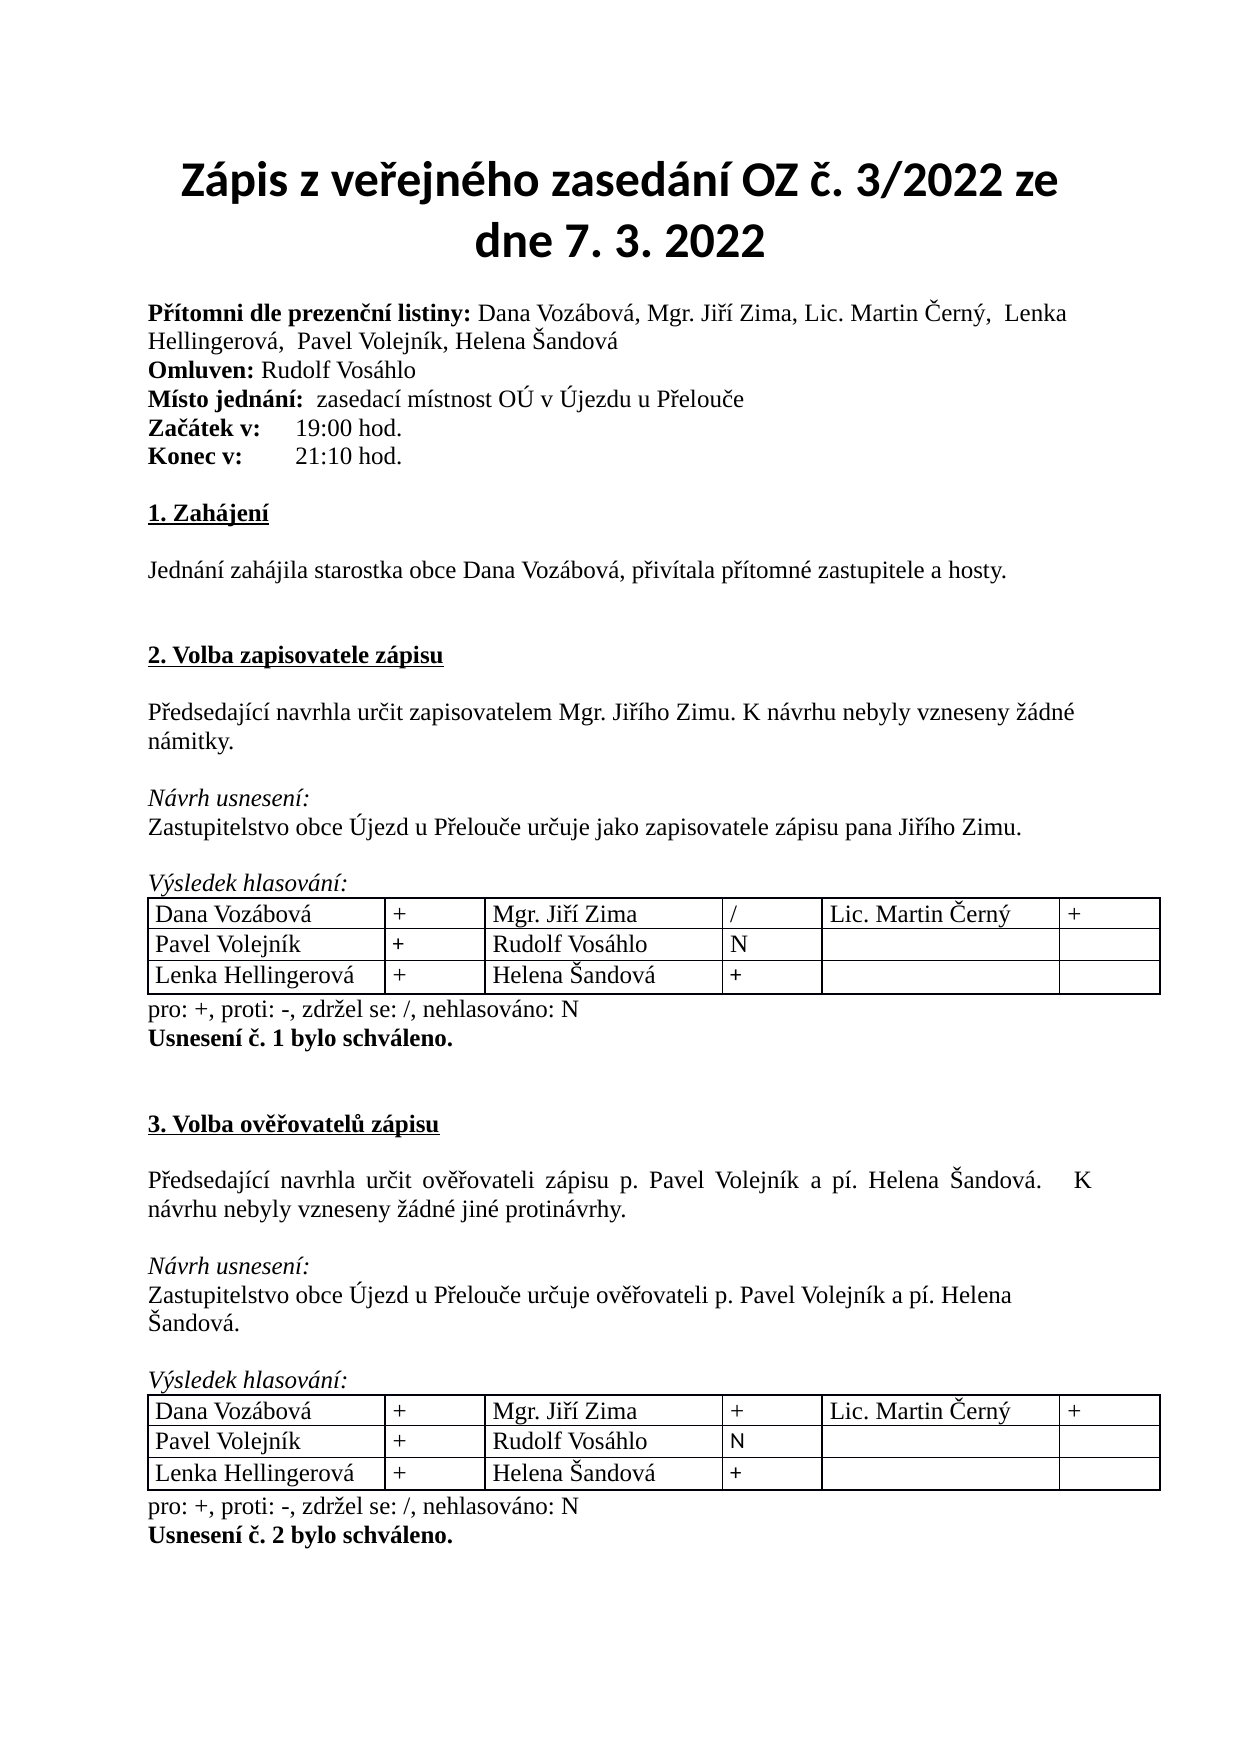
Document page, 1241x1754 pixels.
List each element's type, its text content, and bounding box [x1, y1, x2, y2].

text Omluven: Rudolf Vosáhlo [148, 355, 1093, 384]
text Zápis z veřejného zasedání OZ č. 3/2022 ze dne 7. 3. 2022 [148, 148, 1093, 270]
text Zastupitelstvo obce Újezd u Přelouče určuje ověřovateli p. Pavel Volejník a pí. Helena Šandová. [148, 1280, 1093, 1337]
table_cell Lenka Hellingerová [149, 1458, 384, 1489]
text Výsledek hlasování: [148, 1365, 1093, 1394]
table_header + [1060, 1396, 1159, 1425]
text pro: +, proti: -, zdržel se: /, nehlasováno: N [148, 1491, 1093, 1520]
table_cell [823, 929, 1059, 959]
text 3. Volba ověřovatelů zápisu [148, 1109, 1093, 1137]
table_cell [1060, 961, 1159, 992]
text Začátek v: 19:00 hod. [148, 413, 1093, 441]
text 2. Volba zapisovatele zápisu [148, 641, 1093, 669]
table_cell Helena Šandová [486, 1458, 722, 1489]
text Návrh usnesení: [148, 1251, 1093, 1280]
text Jednání zahájila starostka obce Dana Vozábová, přivítala přítomné zastupitele a hosty. [148, 555, 1093, 584]
table_cell [823, 1426, 1059, 1457]
table_cell + [723, 961, 821, 992]
table_cell [1060, 1426, 1159, 1457]
table_cell Pavel Volejník [149, 929, 384, 959]
table_header + [386, 1396, 484, 1425]
table_cell + [386, 1458, 484, 1489]
table_cell + [386, 1426, 484, 1457]
text Konec v: 21:10 hod. [148, 441, 1093, 470]
table_header / [723, 899, 821, 928]
table_header Mgr. Jiří Zima [486, 899, 722, 928]
text Místo jednání: zasedací místnost OÚ v Újezdu u Přelouče [148, 384, 1093, 413]
table_header Dana Vozábová [149, 1396, 384, 1425]
text Výsledek hlasování: [148, 868, 1093, 897]
table_header Lic. Martin Černý [823, 1396, 1059, 1425]
table_cell N [723, 1426, 821, 1457]
table_header Mgr. Jiří Zima [486, 1396, 722, 1425]
table_header + [1060, 899, 1159, 928]
table_cell Lenka Hellingerová [149, 961, 384, 992]
text pro: +, proti: -, zdržel se: /, nehlasováno: N [148, 995, 1093, 1023]
text Usnesení č. 2 bylo schváleno. [148, 1520, 1093, 1549]
text Předsedající navrhla určit ověřovateli zápisu p. Pavel Volejník a pí. Helena Šandová. K návrhu nebyly vzneseny žádné jiné protinávrhy. [148, 1166, 1093, 1223]
text Předsedající navrhla určit zapisovatelem Mgr. Jiřího Zimu. K návrhu nebyly vzneseny žádné námitky. [148, 697, 1093, 755]
table_cell Pavel Volejník [149, 1426, 384, 1457]
table_cell Rudolf Vosáhlo [486, 1426, 722, 1457]
table_cell + [386, 961, 484, 992]
table_header + [386, 899, 484, 928]
table_cell [1060, 1458, 1159, 1489]
text Přítomni dle prezenční listiny: Dana Vozábová, Mgr. Jiří Zima, Lic. Martin Černý, Lenka Hellingerová, Pavel Volejník, Helena Šandová [148, 298, 1093, 355]
table_cell [823, 1458, 1059, 1489]
table_cell Helena Šandová [486, 961, 722, 992]
table_header + [723, 1396, 821, 1425]
text 1. Zahájení [148, 498, 1093, 527]
table_header Lic. Martin Černý [823, 899, 1059, 928]
text Zastupitelstvo obce Újezd u Přelouče určuje jako zapisovatele zápisu pana Jiřího Zimu. [148, 812, 1093, 840]
text Návrh usnesení: [148, 783, 1093, 812]
table_cell [823, 961, 1059, 992]
table_cell N [723, 929, 821, 959]
table_header Dana Vozábová [149, 899, 384, 928]
table_cell + [386, 929, 484, 959]
table_cell + [723, 1458, 821, 1489]
table_cell [1060, 929, 1159, 959]
table_cell Rudolf Vosáhlo [486, 929, 722, 959]
text Usnesení č. 1 bylo schváleno. [148, 1023, 1093, 1052]
